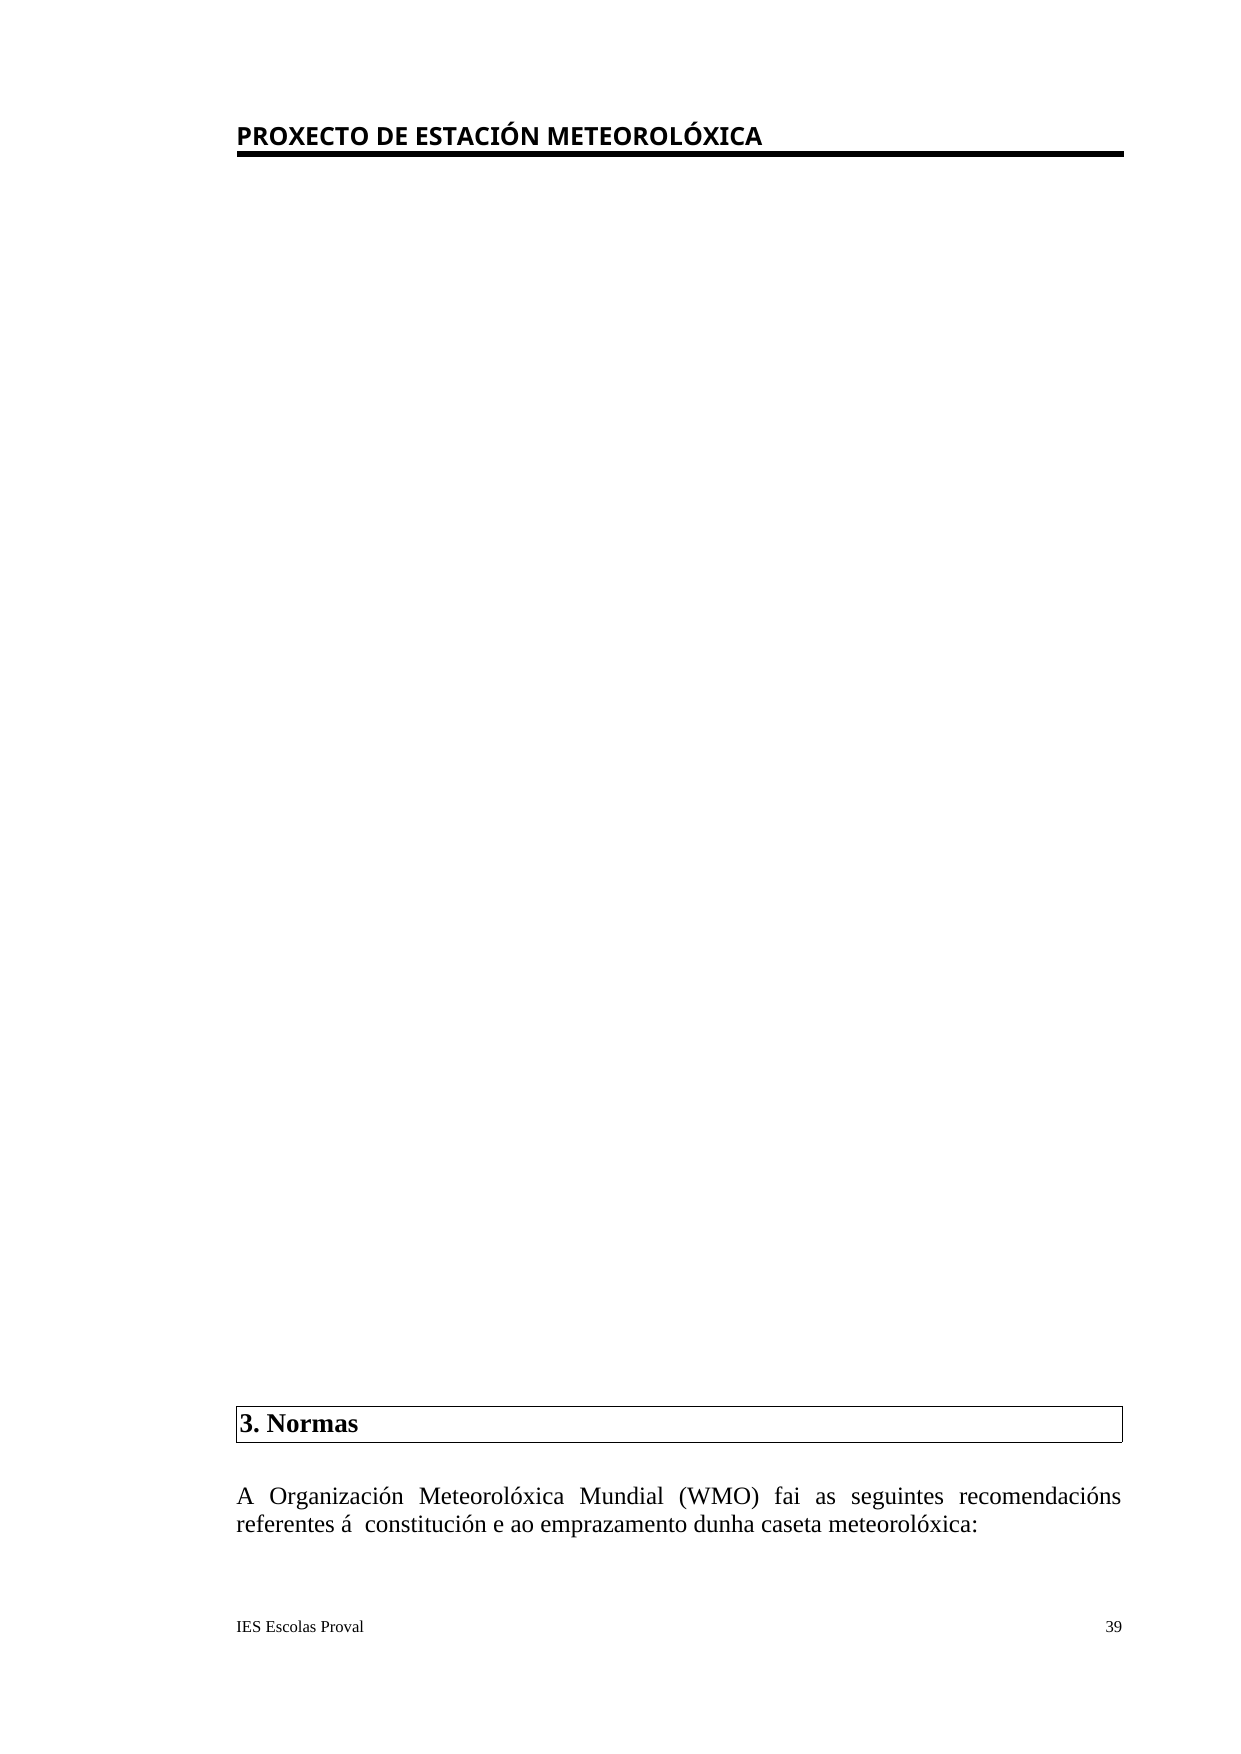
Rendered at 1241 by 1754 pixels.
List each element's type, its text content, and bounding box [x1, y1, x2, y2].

text 3. Normas [237, 1407, 1122, 1442]
text A Organización Meteorolóxica Mundial (WMO) fai as seguintes recomendacións referentes á constitución e ao emprazamento dunha caseta meteorolóxica: [236, 1482, 1122, 1537]
